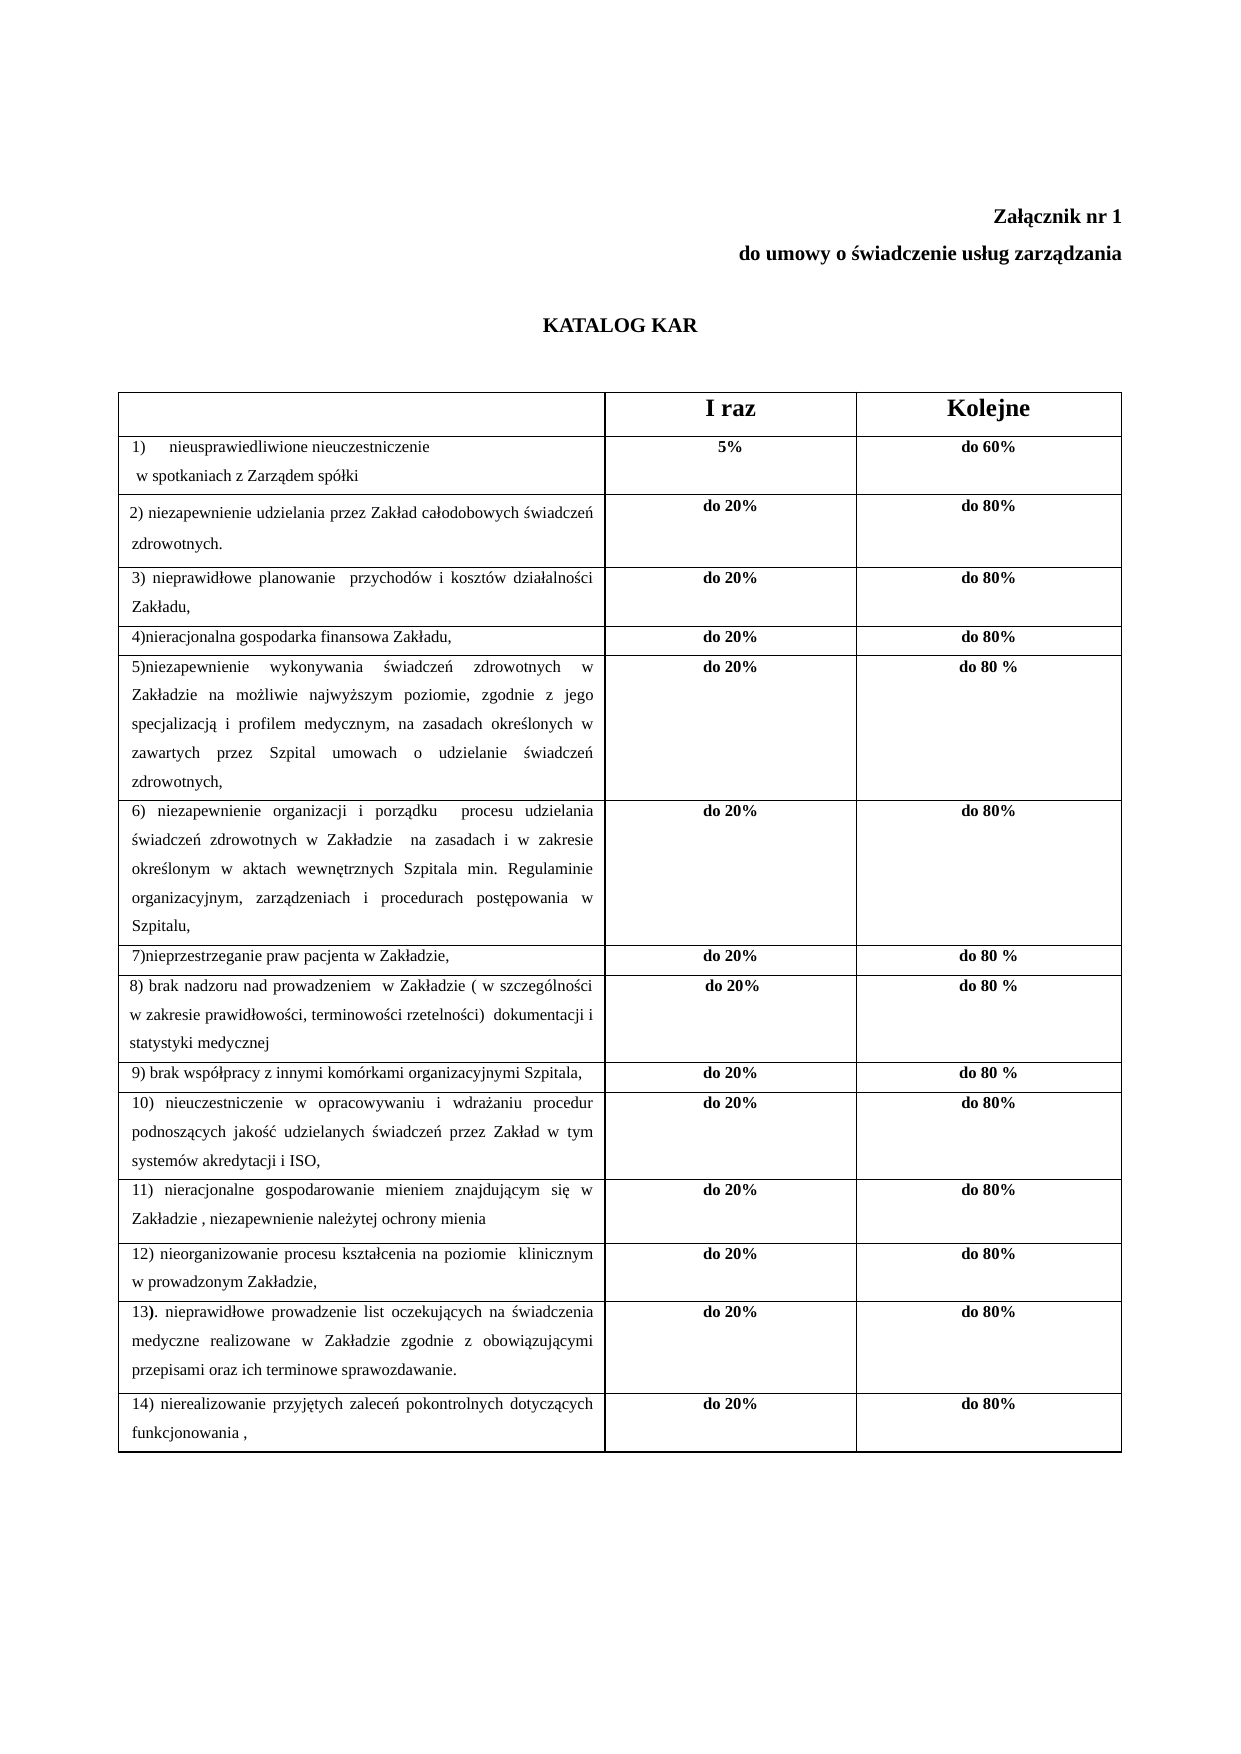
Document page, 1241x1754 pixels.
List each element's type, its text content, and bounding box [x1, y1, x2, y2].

table_cell do 20% [606, 976, 856, 1062]
table_cell 11) nieracjonalne gospodarowanie mieniem znajdującym się w Zakładzie , niezapewnienie należytej ochrony mienia [119, 1180, 604, 1242]
table_header [119, 393, 604, 436]
table_cell do 80 % [857, 946, 1121, 975]
table_cell do 80% [857, 1244, 1121, 1301]
table_cell nieusprawiedliwione nieuczestniczenie w spotkaniach z Zarządem spółki [119, 437, 604, 494]
table_cell 9) brak współpracy z innymi komórkami organizacyjnymi Szpitala, [119, 1063, 604, 1092]
table_cell do 20% [606, 1063, 856, 1092]
table_cell 14) nierealizowanie przyjętych zaleceń pokontrolnych dotyczących funkcjonowania , [119, 1394, 604, 1451]
table_cell do 80% [857, 1093, 1121, 1179]
table_cell do 20% [606, 568, 856, 626]
table_cell do 20% [606, 495, 856, 567]
table_cell 5% [606, 437, 856, 494]
table_cell 13). nieprawidłowe prowadzenie list oczekujących na świadczenia medyczne realizowane w Zakładzie zgodnie z obowiązującymi przepisami oraz ich terminowe sprawozdawanie. [119, 1302, 604, 1393]
table_header Kolejne [857, 393, 1121, 436]
text KATALOG KAR [118, 312, 1122, 337]
table_cell 6) niezapewnienie organizacji i porządku procesu udzielania świadczeń zdrowotnych w Zakładzie na zasadach i w zakresie określonym w aktach wewnętrznych Szpitala min. Regulaminie organizacyjnym, zarządzeniach i procedurach postępowania w Szpitalu, [119, 801, 604, 945]
table_cell do 20% [606, 1302, 856, 1393]
table_cell do 80% [857, 568, 1121, 626]
table_cell do 80 % [857, 656, 1121, 800]
table_cell do 80% [857, 627, 1121, 655]
table_cell do 80% [857, 1180, 1121, 1242]
table_cell do 80% [857, 495, 1121, 567]
table_cell do 20% [606, 801, 856, 945]
table_cell do 80% [857, 801, 1121, 945]
table_cell 5)niezapewnienie wykonywania świadczeń zdrowotnych w Zakładzie na możliwie najwyższym poziomie, zgodnie z jego specjalizacją i profilem medycznym, na zasadach określonych w zawartych przez Szpital umowach o udzielanie świadczeń zdrowotnych, [119, 656, 604, 800]
table_cell do 20% [606, 1180, 856, 1242]
table_cell 10) nieuczestniczenie w opracowywaniu i wdrażaniu procedur podnoszących jakość udzielanych świadczeń przez Zakład w tym systemów akredytacji i ISO, [119, 1093, 604, 1179]
table_cell do 80 % [857, 1063, 1121, 1092]
text Załącznik nr 1 [118, 204, 1122, 228]
table_cell do 20% [606, 946, 856, 975]
table_cell 4)nieracjonalna gospodarka finansowa Zakładu, [119, 627, 604, 655]
table_cell 3) nieprawidłowe planowanie przychodów i kosztów działalności Zakładu, [119, 568, 604, 626]
table_header I raz [606, 393, 856, 436]
table_cell do 20% [606, 627, 856, 655]
table_cell 12) nieorganizowanie procesu kształcenia na poziomie klinicznym w prowadzonym Zakładzie, [119, 1244, 604, 1301]
text do umowy o świadczenie usług zarządzania [118, 240, 1122, 264]
table_cell do 80% [857, 1394, 1121, 1451]
table_cell do 20% [606, 656, 856, 800]
table_cell do 20% [606, 1244, 856, 1301]
table_cell do 60% [857, 437, 1121, 494]
table_cell 8) brak nadzoru nad prowadzeniem w Zakładzie ( w szczególności w zakresie prawidłowości, terminowości rzetelności) dokumentacji i statystyki medycznej [119, 976, 604, 1062]
table_cell do 20% [606, 1093, 856, 1179]
table_cell do 80 % [857, 976, 1121, 1062]
table_cell 7)nieprzestrzeganie praw pacjenta w Zakładzie, [119, 946, 604, 975]
table_cell 2) niezapewnienie udzielania przez Zakład całodobowych świadczeń zdrowotnych. [119, 495, 604, 567]
table_cell do 80% [857, 1302, 1121, 1393]
table_cell do 20% [606, 1394, 856, 1451]
